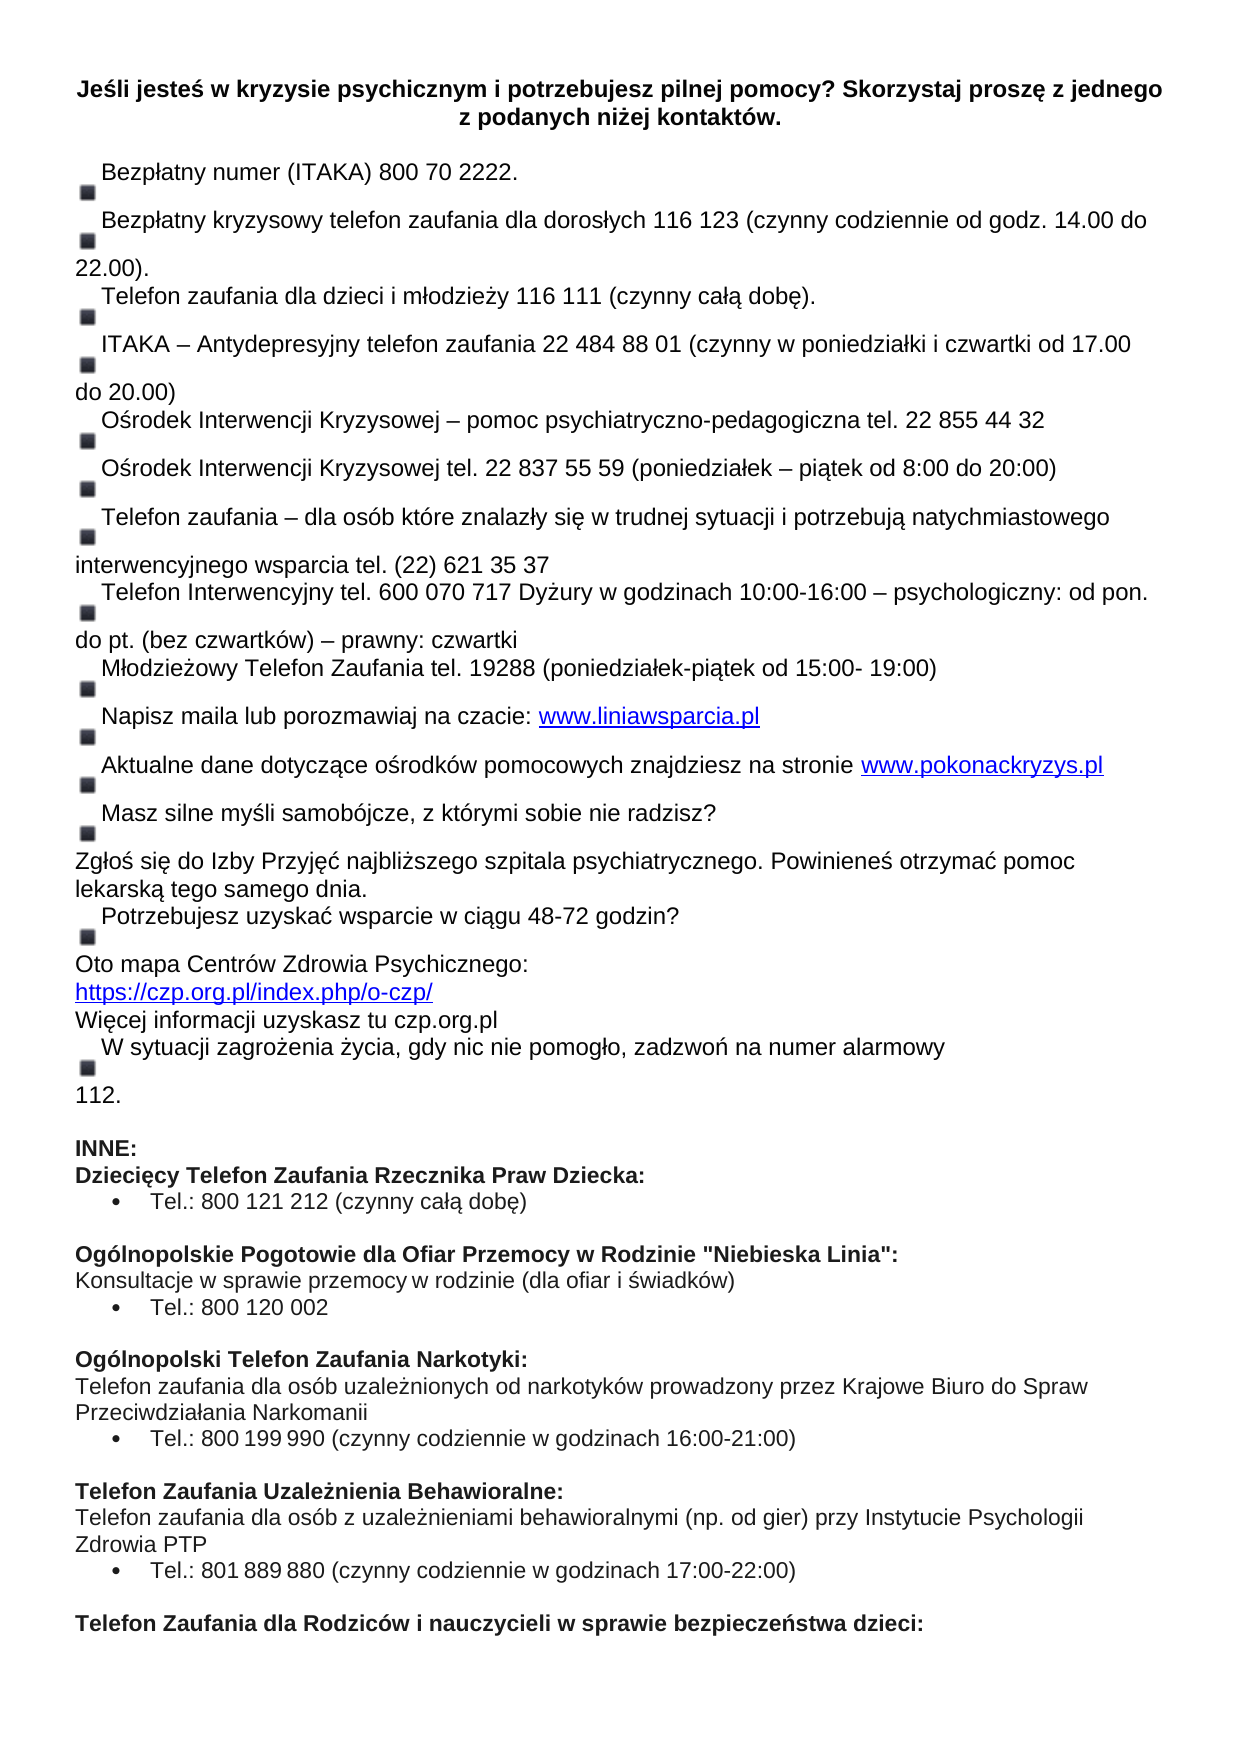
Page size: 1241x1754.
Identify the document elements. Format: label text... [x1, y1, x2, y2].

text Potrzebujesz uzyskać wsparcie w ciągu 48-72 godzin? [75, 902, 1165, 950]
text Telefon zaufania – dla osób które znalazły się w trudnej sytuacji i potrzebują natychmiastowego interwencyjnego wsparcia tel. (22) 621 35 37 [75, 502, 1165, 578]
text Telefon Zaufania Uzależnienia Behawioralne: [75, 1478, 1165, 1504]
text https://czp.org.pl/index.php/o-czp/ [75, 978, 1165, 1006]
text 112. [75, 1081, 1165, 1109]
text Ogólnopolskie Pogotowie dla Ofiar Przemocy w Rodzinie "Niebieska Linia": [75, 1241, 1165, 1267]
text Napisz maila lub porozmawiaj na czacie: www.liniawsparcia.pl [75, 702, 1165, 751]
text Ośrodek Interwencji Kryzysowej – pomoc psychiatryczno-pedagogiczna tel. 22 855 44 32 [75, 406, 1165, 454]
text Konsultacje w sprawie przemocy w rodzinie (dla ofiar i świadków) [75, 1267, 1165, 1293]
text W sytuacji zagrożenia życia, gdy nic nie pomogło, zadzwoń na numer alarmowy [75, 1033, 1165, 1081]
list Tel.: 801 889 880 (czynny codziennie w godzinach 17:00-22:00) [112, 1557, 1165, 1583]
list Tel.: 800 120 002 [112, 1293, 1165, 1320]
text Telefon Interwencyjny tel. 600 070 717 Dyżury w godzinach 10:00-16:00 – psychologiczny: od pon. do pt. (bez czwartków) – prawny: czwartki [75, 578, 1165, 654]
text Zgłoś się do Izby Przyjęć najbliższego szpitala psychiatrycznego. Powinieneś otrzymać pomoc lekarską tego samego dnia. [75, 847, 1165, 902]
text Więcej informacji uzyskasz tu czp.org.pl [75, 1006, 1165, 1033]
text Bezpłatny kryzysowy telefon zaufania dla dorosłych 116 123 (czynny codziennie od godz. 14.00 do 22.00). [75, 206, 1165, 282]
text Masz silne myśli samobójcze, z którymi sobie nie radzisz? [75, 799, 1165, 847]
text Telefon zaufania dla dzieci i młodzieży 116 111 (czynny całą dobę). [75, 282, 1165, 330]
text Jeśli jesteś w kryzysie psychicznym i potrzebujesz pilnej pomocy? Skorzystaj proszę z jednego z podanych niżej kontaktów. [75, 75, 1165, 130]
text Aktualne dane dotyczące ośrodków pomocowych znajdziesz na stronie www.pokonackryzys.pl [75, 751, 1165, 799]
list Tel.: 800 121 212 (czynny całą dobę) [112, 1188, 1165, 1214]
text Bezpłatny numer (ITAKA) 800 70 2222. [75, 158, 1165, 206]
text INNE: [75, 1135, 1165, 1162]
text Dziecięcy Telefon Zaufania Rzecznika Praw Dziecka: [75, 1162, 1165, 1188]
text Telefon zaufania dla osób z uzależnieniami behawioralnymi (np. od gier) przy Instytucie Psychologii Zdrowia PTP [75, 1504, 1165, 1557]
text Oto mapa Centrów Zdrowia Psychicznego: [75, 950, 1165, 978]
text Telefon Zaufania dla Rodziców i nauczycieli w sprawie bezpieczeństwa dzieci: [75, 1610, 1165, 1636]
text Młodzieżowy Telefon Zaufania tel. 19288 (poniedziałek-piątek od 15:00- 19:00) [75, 654, 1165, 702]
text Telefon zaufania dla osób uzależnionych od narkotyków prowadzony przez Krajowe Biuro do Spraw Przeciwdziałania Narkomanii [75, 1373, 1165, 1425]
list Tel.: 800 199 990 (czynny codziennie w godzinach 16:00-21:00) [112, 1425, 1165, 1452]
text Ogólnopolski Telefon Zaufania Narkotyki: [75, 1346, 1165, 1373]
text Ośrodek Interwencji Kryzysowej tel. 22 837 55 59 (poniedziałek – piątek od 8:00 do 20:00) [75, 454, 1165, 502]
text ITAKA – Antydepresyjny telefon zaufania 22 484 88 01 (czynny w poniedziałki i czwartki od 17.00 do 20.00) [75, 330, 1165, 406]
